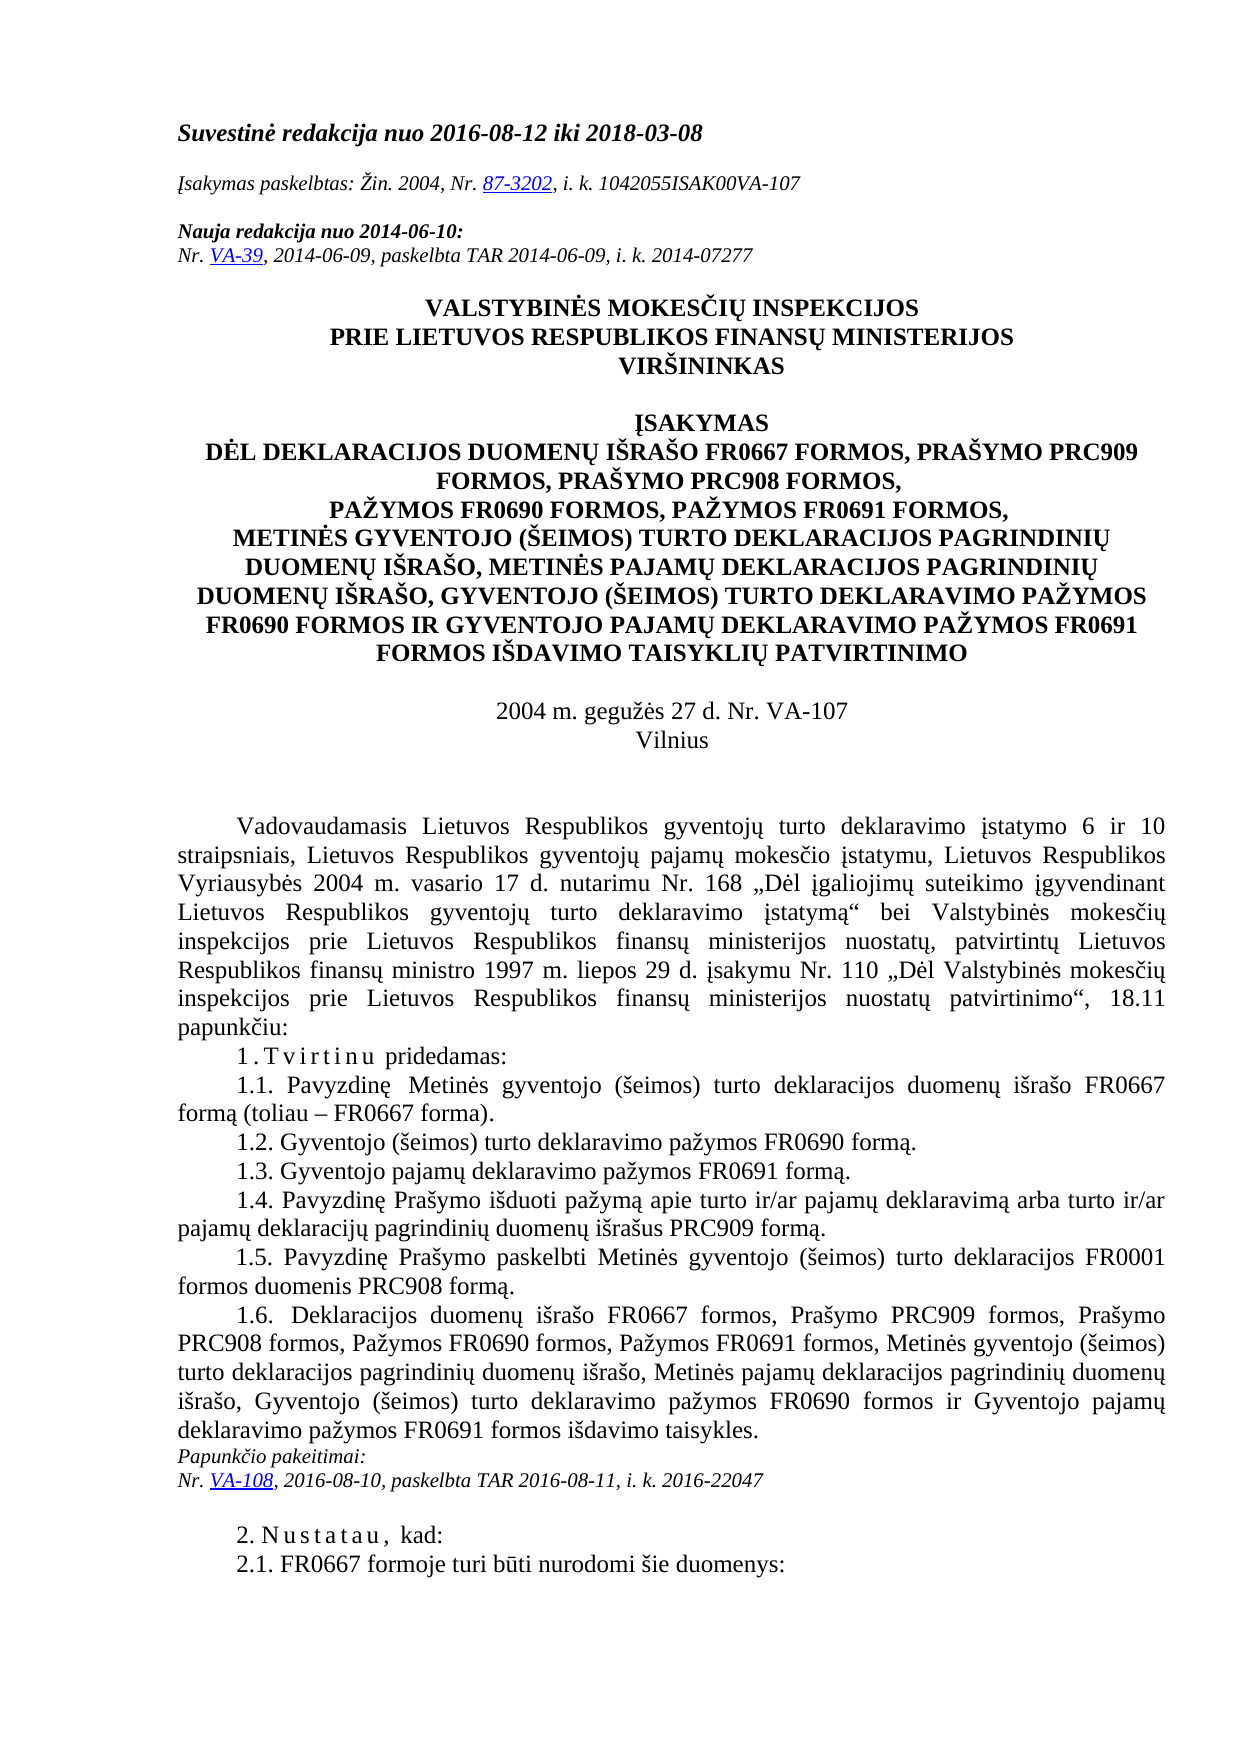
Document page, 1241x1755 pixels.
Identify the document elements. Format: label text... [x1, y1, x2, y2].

text METINĖS GYVENTOJO (ŠEIMOS) TURTO DEKLARACIJOS PAGRINDINIŲ DUOMENŲ IŠRAŠO, METINĖS PAJAMŲ DEKLARACIJOS PAGRINDINIŲ DUOMENŲ IŠRAŠO, GYVENTOJO (ŠEIMOS) TURTO DEKLARAVIMO PAŽYMOS FR0690 FORMOS IR GYVENTOJO PAJAMŲ DEKLARAVIMO PAŽYMOS FR0691 FORMOS IŠDAVIMO TAISYKLIŲ PATVIRTINIMO [177, 523, 1167, 667]
text Nauja redakcija nuo 2014-06-10: [177, 219, 1167, 243]
text VIRŠININKAS [177, 351, 1167, 380]
text Nr. VA-39, 2014-06-09, paskelbta TAR 2014-06-09, i. k. 2014-07277 [177, 243, 1167, 267]
text 1.Tvirtinu pridedamas: [177, 1041, 1167, 1070]
text ĮSAKYMAS [177, 408, 1167, 437]
text Vadovaudamasis Lietuvos Respublikos gyventojų turto deklaravimo įstatymo 6 ir 10 straipsniais, Lietuvos Respublikos gyventojų pajamų mokesčio įstatymu, Lietuvos Respublikos Vyriausybės 2004 m. vasario 17 d. nutarimu Nr. 168 „Dėl įgaliojimų suteikimo įgyvendinant Lietuvos Respublikos gyventojų turto deklaravimo įstatymą“ bei Valstybinės mokesčių inspekcijos prie Lietuvos Respublikos finansų ministerijos nuostatų, patvirtintų Lietuvos Respublikos finansų ministro 1997 m. liepos 29 d. įsakymu Nr. 110 „Dėl Valstybinės mokesčių inspekcijos prie Lietuvos Respublikos finansų ministerijos nuostatų patvirtinimo“, 18.11 papunkčiu: [177, 811, 1167, 1041]
text PRIE LIETUVOS RESPUBLIKOS FINANSŲ MINISTERIJOS [177, 322, 1167, 351]
text Suvestinė redakcija nuo 2016-08-12 iki 2018-03-08 [177, 118, 1167, 147]
text Vilnius [177, 725, 1167, 753]
text 2004 m. gegužės 27 d. Nr. VA-107 [177, 696, 1167, 725]
text 1.5. Pavyzdinę Prašymo paskelbti Metinės gyventojo (šeimos) turto deklaracijos FR0001 formos duomenis PRC908 formą. [177, 1242, 1167, 1300]
text DĖL DEKLARACIJOS DUOMENŲ IŠRAŠO FR0667 FORMOS, PRAŠYMO PRC909 FORMOS, PRAŠYMO PRC908 FORMOS, [177, 437, 1167, 495]
text 1.4. Pavyzdinę Prašymo išduoti pažymą apie turto ir/ar pajamų deklaravimą arba turto ir/ar pajamų deklaracijų pagrindinių duomenų išrašus PRC909 formą. [177, 1185, 1167, 1242]
text 1.6. Deklaracijos duomenų išrašo FR0667 formos, Prašymo PRC909 formos, Prašymo PRC908 formos, Pažymos FR0690 formos, Pažymos FR0691 formos, Metinės gyventojo (šeimos) turto deklaracijos pagrindinių duomenų išrašo, Metinės pajamų deklaracijos pagrindinių duomenų išrašo, Gyventojo (šeimos) turto deklaravimo pažymos FR0690 formos ir Gyventojo pajamų deklaravimo pažymos FR0691 formos išdavimo taisykles. [177, 1300, 1167, 1443]
text 2.1. FR0667 formoje turi būti nurodomi šie duomenys: [177, 1549, 1167, 1578]
text Papunkčio pakeitimai: [177, 1443, 1167, 1468]
text 1.1. Pavyzdinę Metinės gyventojo (šeimos) turto deklaracijos duomenų išrašo FR0667 formą (toliau – FR0667 forma). [177, 1070, 1167, 1127]
text 1.2. Gyventojo (šeimos) turto deklaravimo pažymos FR0690 formą. [177, 1127, 1167, 1156]
text PAŽYMOS FR0690 FORMOS, PAŽYMOS FR0691 FORMOS, [177, 495, 1167, 523]
text 2. Nustatau, kad: [177, 1520, 1167, 1549]
text Įsakymas paskelbtas: Žin. 2004, Nr. 87-3202, i. k. 1042055ISAK00VA-107 [177, 171, 1167, 195]
text 1.3. Gyventojo pajamų deklaravimo pažymos FR0691 formą. [177, 1156, 1167, 1185]
text VALSTYBINĖS MOKESČIŲ INSPEKCIJOS [177, 293, 1167, 322]
text Nr. VA-108, 2016-08-10, paskelbta TAR 2016-08-11, i. k. 2016-22047 [177, 1468, 1167, 1492]
